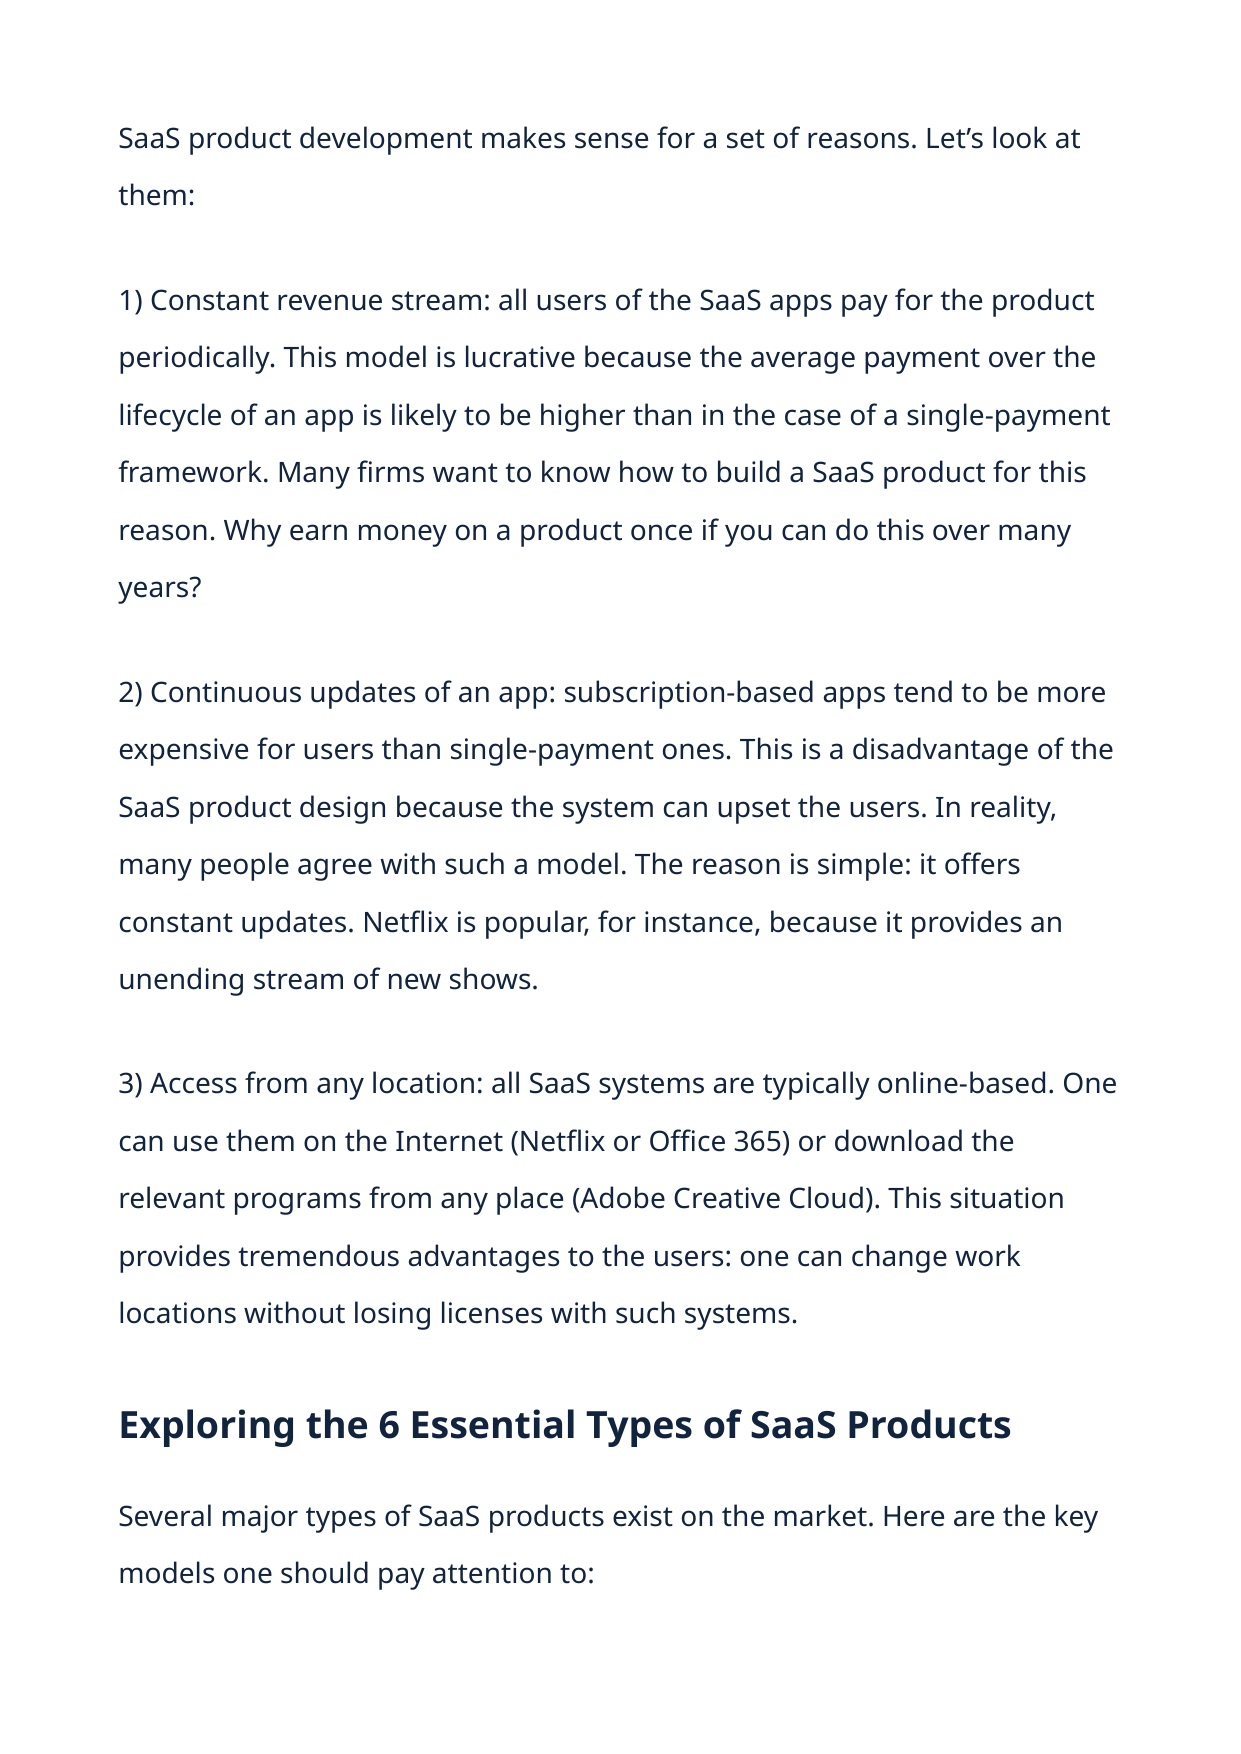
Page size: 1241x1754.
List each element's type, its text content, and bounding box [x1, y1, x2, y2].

text Several major types of SaaS products exist on the market. Here are the key models one should pay attention to: [118, 1496, 1122, 1592]
text 1) Constant revenue stream: all users of the SaaS apps pay for the product periodically. This model is lucrative because the average payment over the lifecycle of an app is likely to be higher than in the case of a single-payment framework. Many firms want to know how to build a SaaS product for this reason. Why earn money on a product once if you can do this over many years? [118, 280, 1122, 606]
text 3) Access from any location: all SaaS systems are typically online-based. One can use them on the Internet (Netflix or Office 365) or download the relevant programs from any place (Adobe Creative Cloud). This situation provides tremendous advantages to the users: one can change work locations without losing licenses with such systems. [118, 1064, 1122, 1332]
subtitle Exploring the 6 Essential Types of SaaS Products [118, 1398, 1122, 1449]
text SaaS product development makes sense for a set of reasons. Let’s look at them: [118, 118, 1122, 214]
text 2) Continuous updates of an app: subscription-based apps tend to be more expensive for users than single-payment ones. This is a disadvantage of the SaaS product design because the system can upset the users. In reality, many people agree with such a model. The reason is simple: it offers constant updates. Netflix is popular, for instance, because it provides an unending stream of new shows. [118, 672, 1122, 998]
